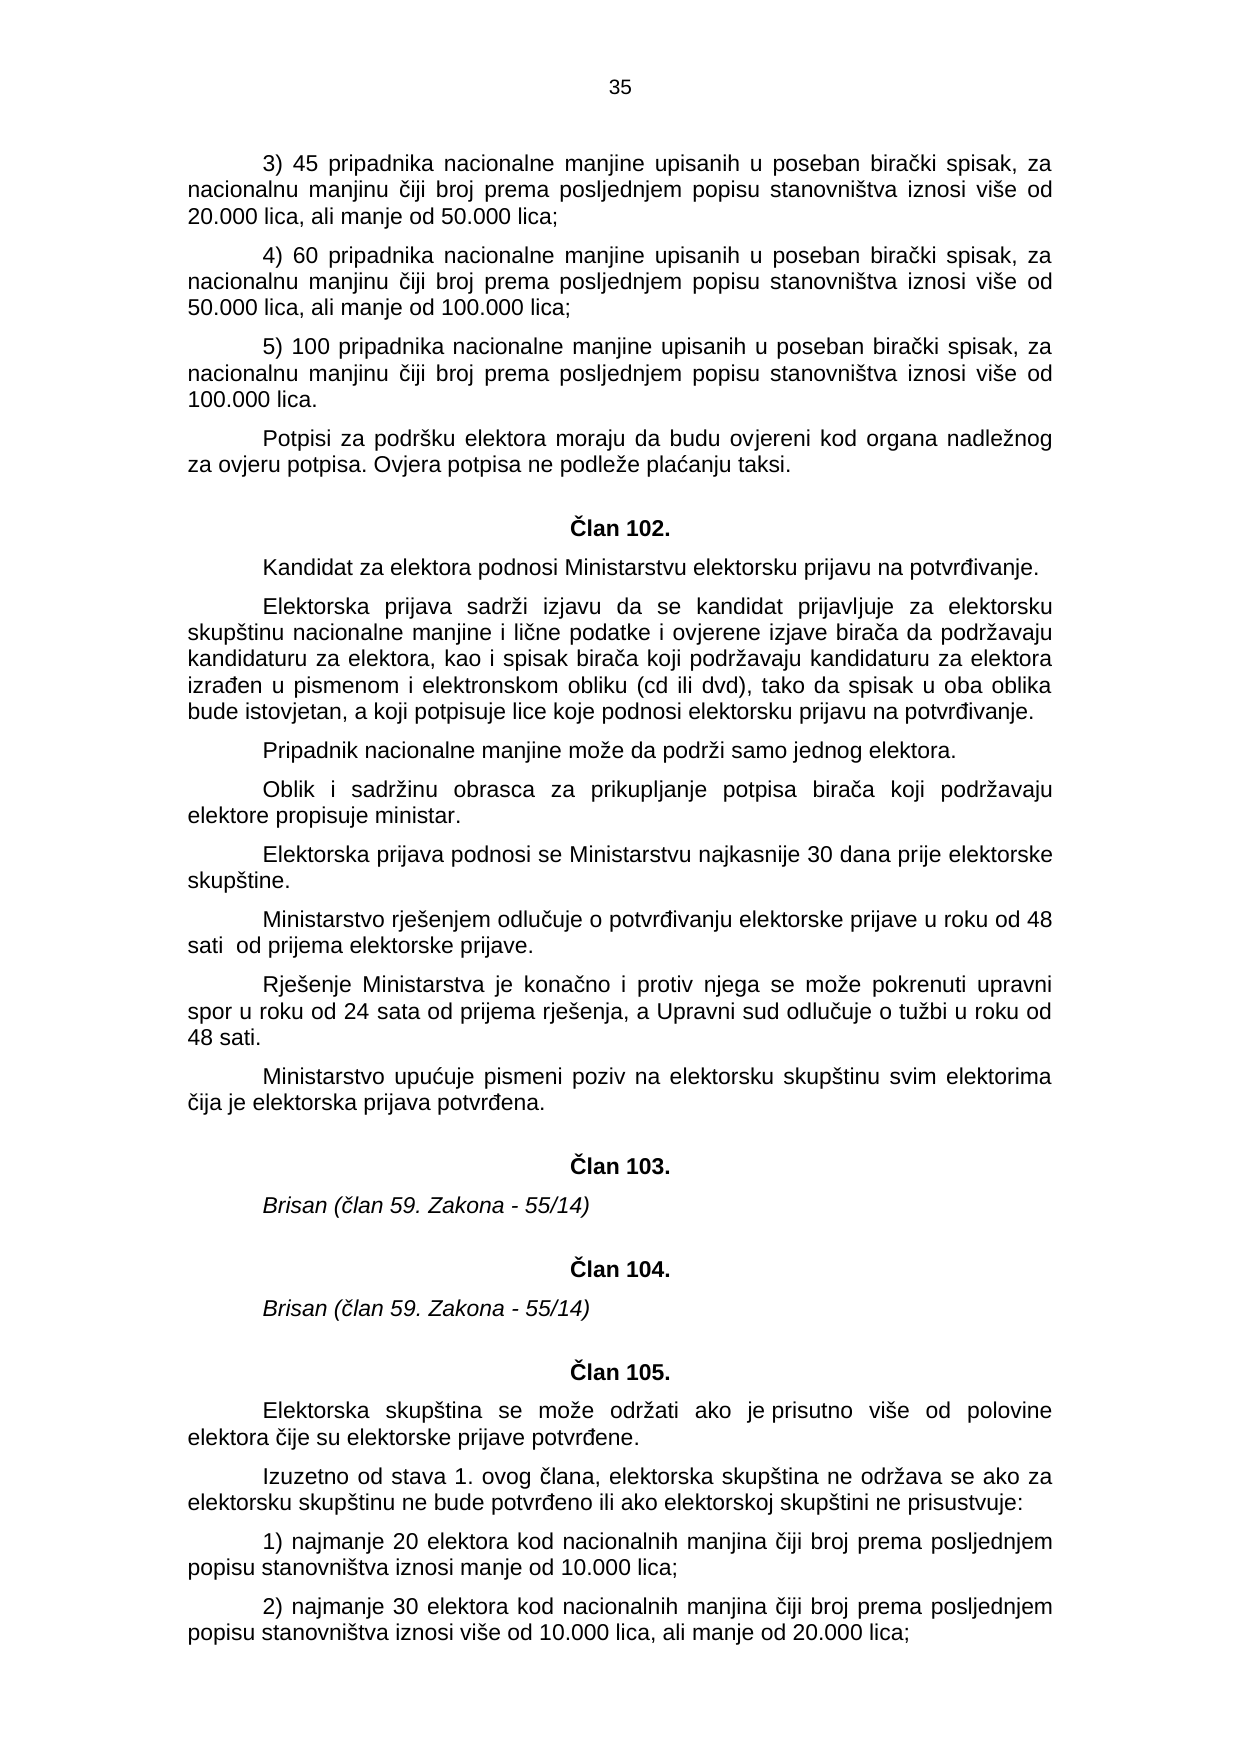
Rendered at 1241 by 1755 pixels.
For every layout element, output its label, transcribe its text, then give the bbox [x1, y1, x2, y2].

text Brisan (član 59. Zakona - 55/14) [187, 1295, 1053, 1321]
text Pripadnik nacionalne manjine može da podrži samo jednog elektora. [187, 737, 1053, 763]
text Član 105. [262, 1358, 978, 1385]
text 2) najmanje 30 elektora kod nacionalnih manjina čiji broj prema posljednjem popisu stanovništva iznosi više od 10.000 lica, ali manje od 20.000 lica; [187, 1593, 1053, 1646]
text 1) najmanje 20 elektora kod nacionalnih manjina čiji broj prema posljednjem popisu stanovništva iznosi manje od 10.000 lica; [187, 1528, 1053, 1581]
text Kandidat za elektora podnosi Ministarstvu elektorsku prijavu na potvrđivanje. [187, 554, 1053, 580]
text Potpisi za podršku elektora moraju da budu ovjereni kod organa nadležnog za ovjeru potpisa. Ovjera potpisa ne podleže plaćanju taksi. [187, 425, 1053, 477]
text Elektorska prijava sadrži izjavu da se kandidat prijavlјuje za elektorsku skupštinu nacionalne manjine i lične podatke i ovjerene izjave birača da podržavaju kandidaturu za elektora, kao i spisak birača koji podržavaju kandidaturu za elektora izrađen u pismenom i elektronskom obliku (cd ili dvd), tako da spisak u oba oblika bude istovjetan, a koji potpisuje lice koje podnosi elektorsku prijavu na potvrđivanje. [187, 593, 1053, 724]
text Ministarstvo upućuje pismeni poziv na elektorsku skupštinu svim elektorima čija je elektorska prijava potvrđena. [187, 1063, 1053, 1116]
text 3) 45 pripadnika nacionalne manjine upisanih u poseban birački spisak, za nacionalnu manjinu čiji broj prema posljednjem popisu stanovništva iznosi više od 20.000 lica, ali manje od 50.000 lica; [187, 150, 1053, 229]
text Rješenje Ministarstva je konačno i protiv njega se može pokrenuti upravni spor u roku od 24 sata od prijema rješenja, a Upravni sud odlučuje o tužbi u roku od 48 sati. [187, 971, 1053, 1050]
text Brisan (član 59. Zakona - 55/14) [187, 1192, 1053, 1218]
text Ministarstvo rješenjem odlučuje o potvrđivanju elektorske prijave u roku od 48 sati od prijema elektorske prijave. [187, 906, 1053, 959]
text Oblik i sadržinu obrasca za prikuplјanje potpisa birača koji podržavaju elektore propisuje ministar. [187, 776, 1053, 828]
text Član 104. [262, 1256, 978, 1282]
text Elektorska skupština se može održati ako je prisutno više od polovine elektora čije su elektorske prijave potvrđene. [187, 1397, 1053, 1450]
text Elektorska prijava podnosi se Ministarstvu najkasnije 30 dana prije elektorske skupštine. [187, 841, 1053, 894]
text Član 102. [262, 515, 978, 541]
text 5) 100 pripadnika nacionalne manjine upisanih u poseban birački spisak, za nacionalnu manjinu čiji broj prema posljednjem popisu stanovništva iznosi više od 100.000 lica. [187, 333, 1053, 412]
text 4) 60 pripadnika nacionalne manjine upisanih u poseban birački spisak, za nacionalnu manjinu čiji broj prema posljednjem popisu stanovništva iznosi više od 50.000 lica, ali manje od 100.000 lica; [187, 242, 1053, 321]
text Član 103. [262, 1153, 978, 1179]
text Izuzetno od stava 1. ovog člana, elektorska skupština ne održava se ako za elektorsku skupštinu ne bude potvrđeno ili ako elektorskoj skupštini ne prisustvuje: [187, 1463, 1053, 1515]
